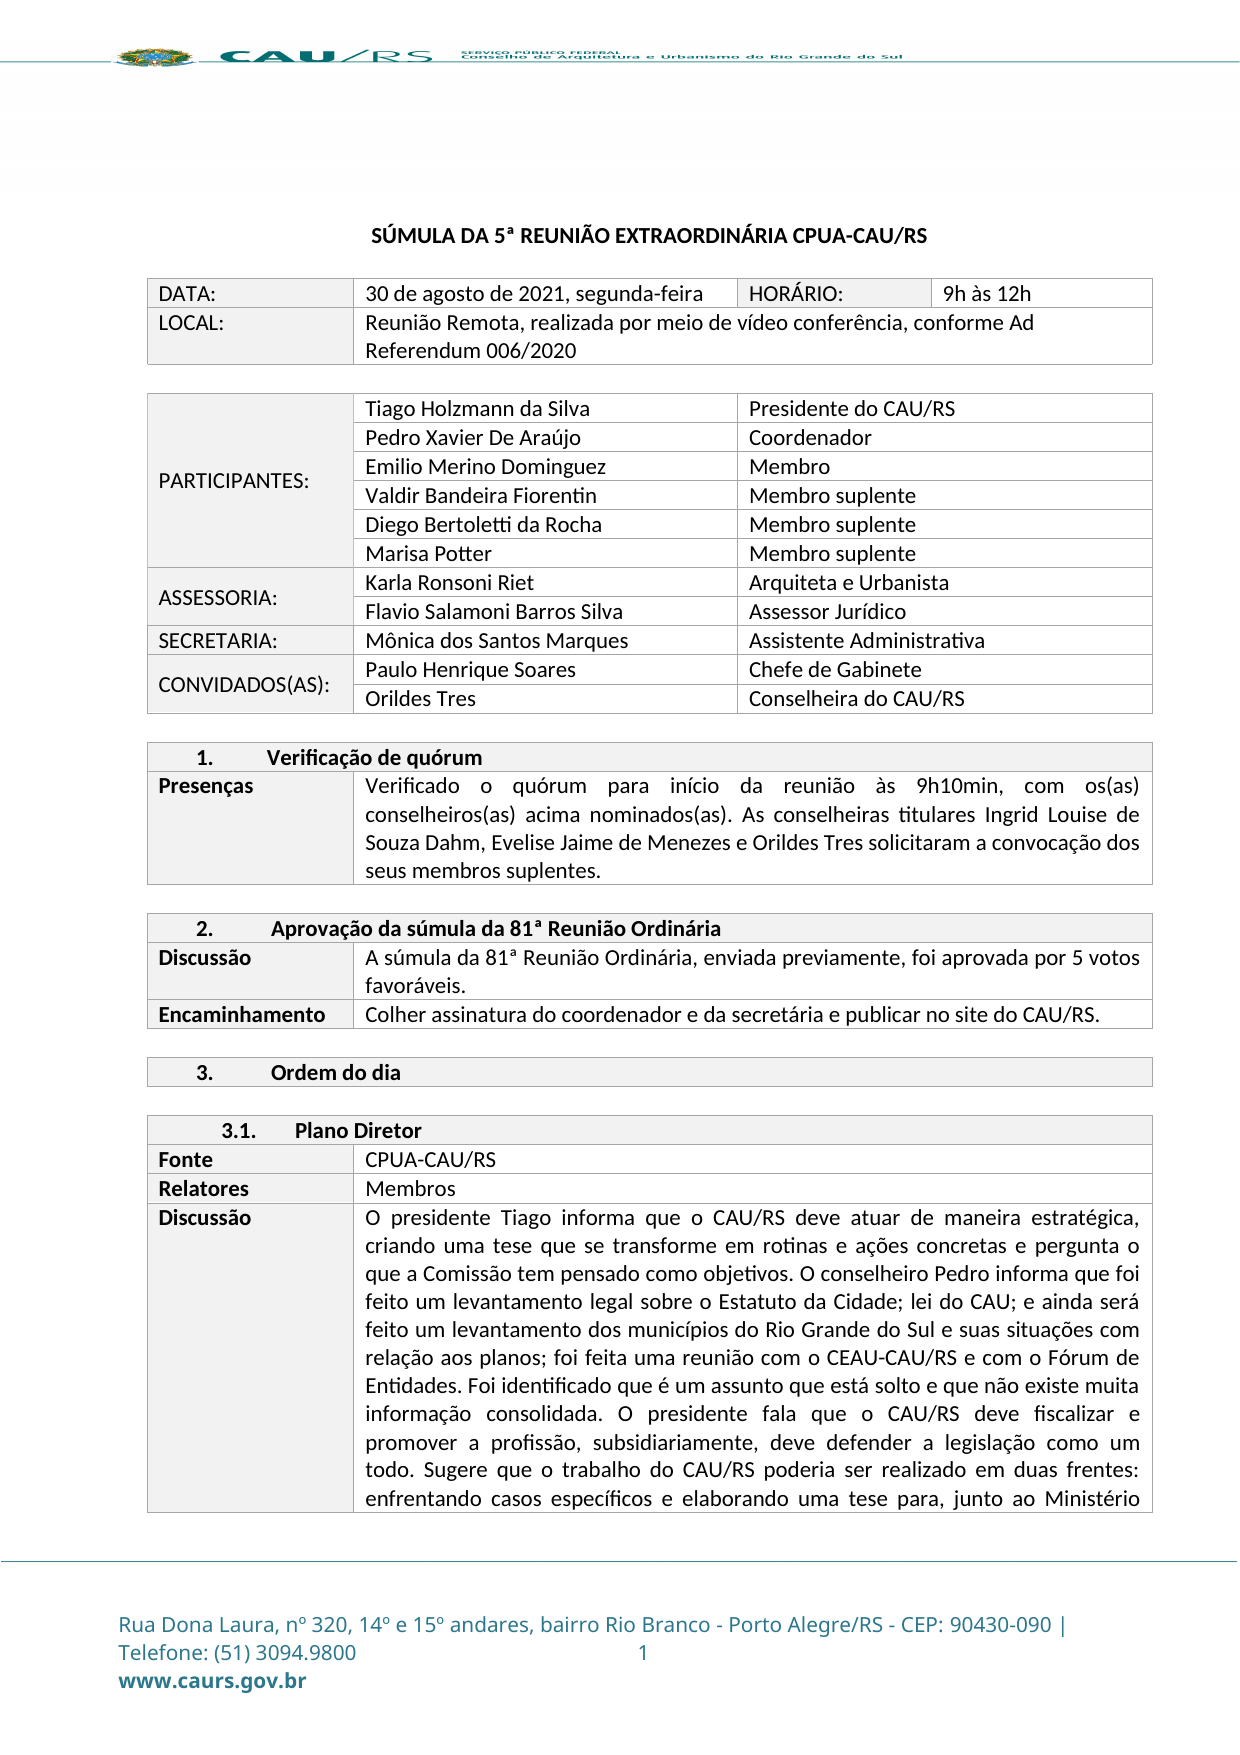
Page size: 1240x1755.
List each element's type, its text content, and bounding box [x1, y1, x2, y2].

table_cell CONVIDADOS(AS): [148, 655, 353, 712]
table_cell PARTICIPANTES: [148, 394, 353, 567]
table_cell Emilio Merino Dominguez [354, 452, 737, 480]
table_cell O presidente Tiago informa que o CAU/RS deve atuar de maneira estratégica, criando uma tese que se transforme em rotinas e ações concretas e pergunta o que a Comissão tem pensado como objetivos. O conselheiro Pedro informa que foi feito um levantamento legal sobre o Estatuto da Cidade; lei do CAU; e ainda será feito um levantamento dos municípios do Rio Grande do Sul e suas situações com relação aos planos; foi feita uma reunião com o CEAU-CAU/RS e com o Fórum de Entidades. Foi identificado que é um assunto que está solto e que não existe muita informação consolidada. O presidente fala que o CAU/RS deve fiscalizar e promover a profissão, subsidiariamente, deve defender a legislação como um todo. Sugere que o trabalho do CAU/RS poderia ser realizado em duas frentes: enfrentando casos específicos e elaborando uma tese para, junto ao Ministério [354, 1204, 1152, 1512]
table_cell Reunião Remota, realizada por meio de vídeo conferência, conforme Ad Referendum 006/2020 [354, 308, 1152, 364]
table_cell LOCAL: [148, 308, 353, 364]
table_cell [147, 714, 1153, 742]
table_cell [148, 365, 1152, 393]
table_cell Flavio Salamoni Barros Silva [354, 597, 737, 625]
table_cell Assessor Jurídico [738, 597, 1152, 625]
table_cell [147, 1029, 1153, 1057]
table_cell Discussão [148, 1204, 353, 1512]
table_cell Membro suplente [738, 510, 1152, 538]
table_header DATA: [148, 279, 353, 307]
table_cell Membro suplente [738, 539, 1152, 567]
table_cell Paulo Henrique Soares [354, 655, 737, 683]
table_cell SECRETARIA: [148, 626, 353, 654]
table_cell Assistente Administrativa [738, 626, 1152, 654]
table_cell Diego Bertoletti da Rocha [354, 510, 737, 538]
table_cell [147, 885, 1153, 913]
table_cell Conselheira do CAU/RS [738, 685, 1152, 712]
table_cell Presidente do CAU/RS [738, 394, 1152, 422]
table_cell Valdir Bandeira Fiorentin [354, 481, 737, 509]
table_cell Aprovação da súmula da 81ª Reunião Ordinária [148, 914, 1152, 942]
table_cell Mônica dos Santos Marques [354, 626, 737, 654]
table_header 9h às 12h [932, 279, 1152, 307]
table_cell Membro suplente [738, 481, 1152, 509]
table_cell Relatores [148, 1174, 353, 1202]
table_cell Coordenador [738, 423, 1152, 451]
table_cell Membros [354, 1174, 1152, 1202]
table_cell Ordem do dia [148, 1058, 1152, 1086]
table_cell Tiago Holzmann da Silva [354, 394, 737, 422]
table_cell ASSESSORIA: [148, 568, 353, 625]
table_cell Orildes Tres [354, 685, 737, 712]
table_cell A súmula da 81ª Reunião Ordinária, enviada previamente, foi aprovada por 5 votos favoráveis. [354, 943, 1152, 999]
table_cell Colher assinatura do coordenador e da secretária e publicar no site do CAU/RS. [354, 1000, 1152, 1028]
table_cell Arquiteta e Urbanista [738, 568, 1152, 596]
table_cell Encaminhamento [148, 1000, 353, 1028]
table_header HORÁRIO: [738, 279, 931, 307]
table_cell Chefe de Gabinete [738, 655, 1152, 683]
table_cell Discussão [148, 943, 353, 999]
table_header 30 de agosto de 2021, segunda-feira [354, 279, 737, 307]
table_cell Verificação de quórum [148, 743, 1152, 771]
text SÚMULA DA 5ª REUNIÃO EXTRAORDINÁRIA CPUA-CAU/RS [177, 222, 1121, 249]
table_cell Presenças [148, 772, 353, 884]
table_cell Karla Ronsoni Riet [354, 568, 737, 596]
table_cell Membro [738, 452, 1152, 480]
table_cell Fonte [148, 1145, 353, 1173]
table_cell Plano Diretor [148, 1116, 1152, 1144]
table_cell Marisa Potter [354, 539, 737, 567]
table_cell [147, 1087, 1153, 1115]
table_cell CPUA-CAU/RS [354, 1145, 1152, 1173]
table_cell Verificado o quórum para início da reunião às 9h10min, com os(as) conselheiros(as) acima nominados(as). As conselheiras titulares Ingrid Louise de Souza Dahm, Evelise Jaime de Menezes e Orildes Tres solicitaram a convocação dos seus membros suplentes. [354, 772, 1152, 884]
table_cell Pedro Xavier De Araújo [354, 423, 737, 451]
